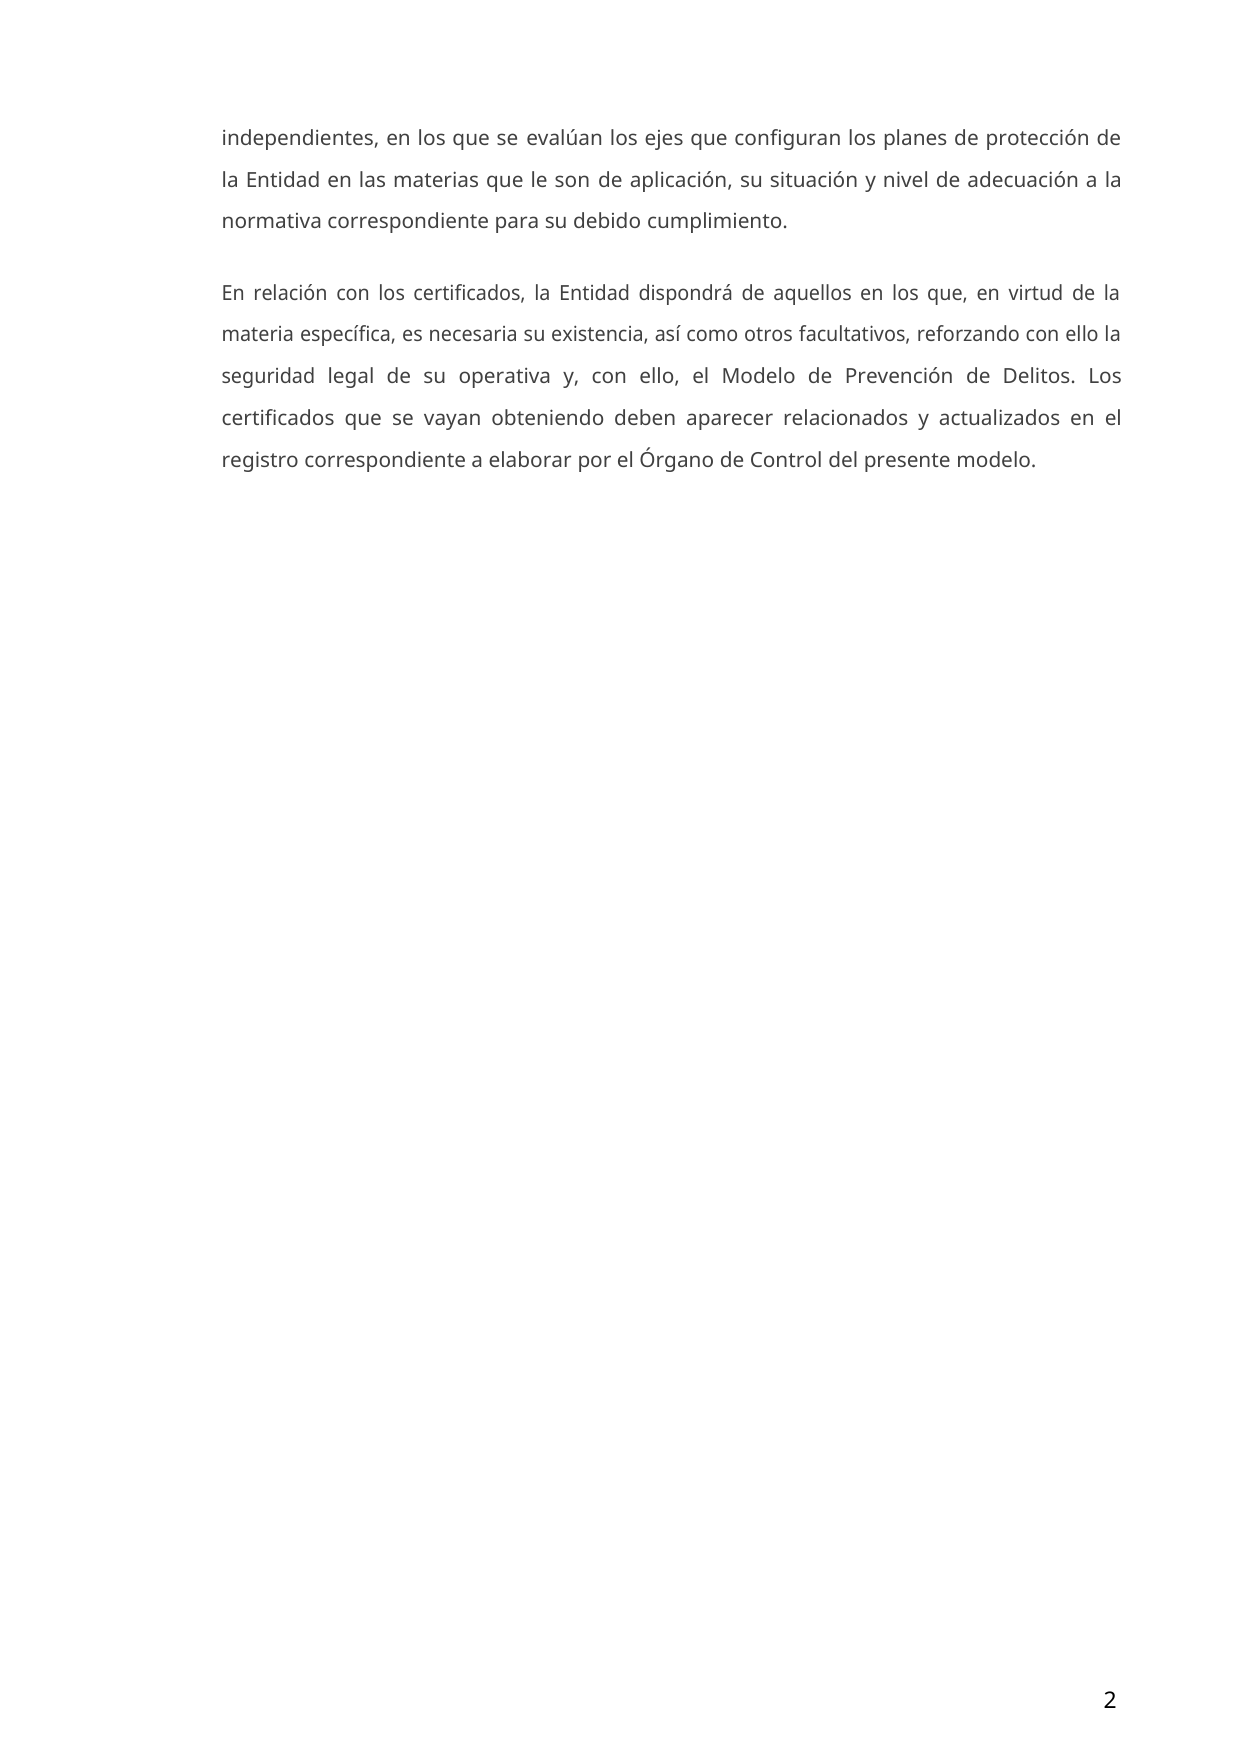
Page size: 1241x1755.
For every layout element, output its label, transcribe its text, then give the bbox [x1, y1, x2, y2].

text independientes, en los que se evalúan los ejes que configuran los planes de protección de la Entidad en las materias que le son de aplicación, su situación y nivel de adecuación a la normativa correspondiente para su debido cumplimiento. [221, 123, 1123, 235]
text En relación con los certificados, la Entidad dispondrá de aquellos en los que, en virtud de la materia específica, es necesaria su existencia, así como otros facultativos, reforzando con ello la seguridad legal de su operativa y, con ello, el Modelo de Prevención de Delitos. Los certificados que se vayan obteniendo deben aparecer relacionados y actualizados en el registro correspondiente a elaborar por el Órgano de Control del presente modelo. [221, 278, 1123, 473]
